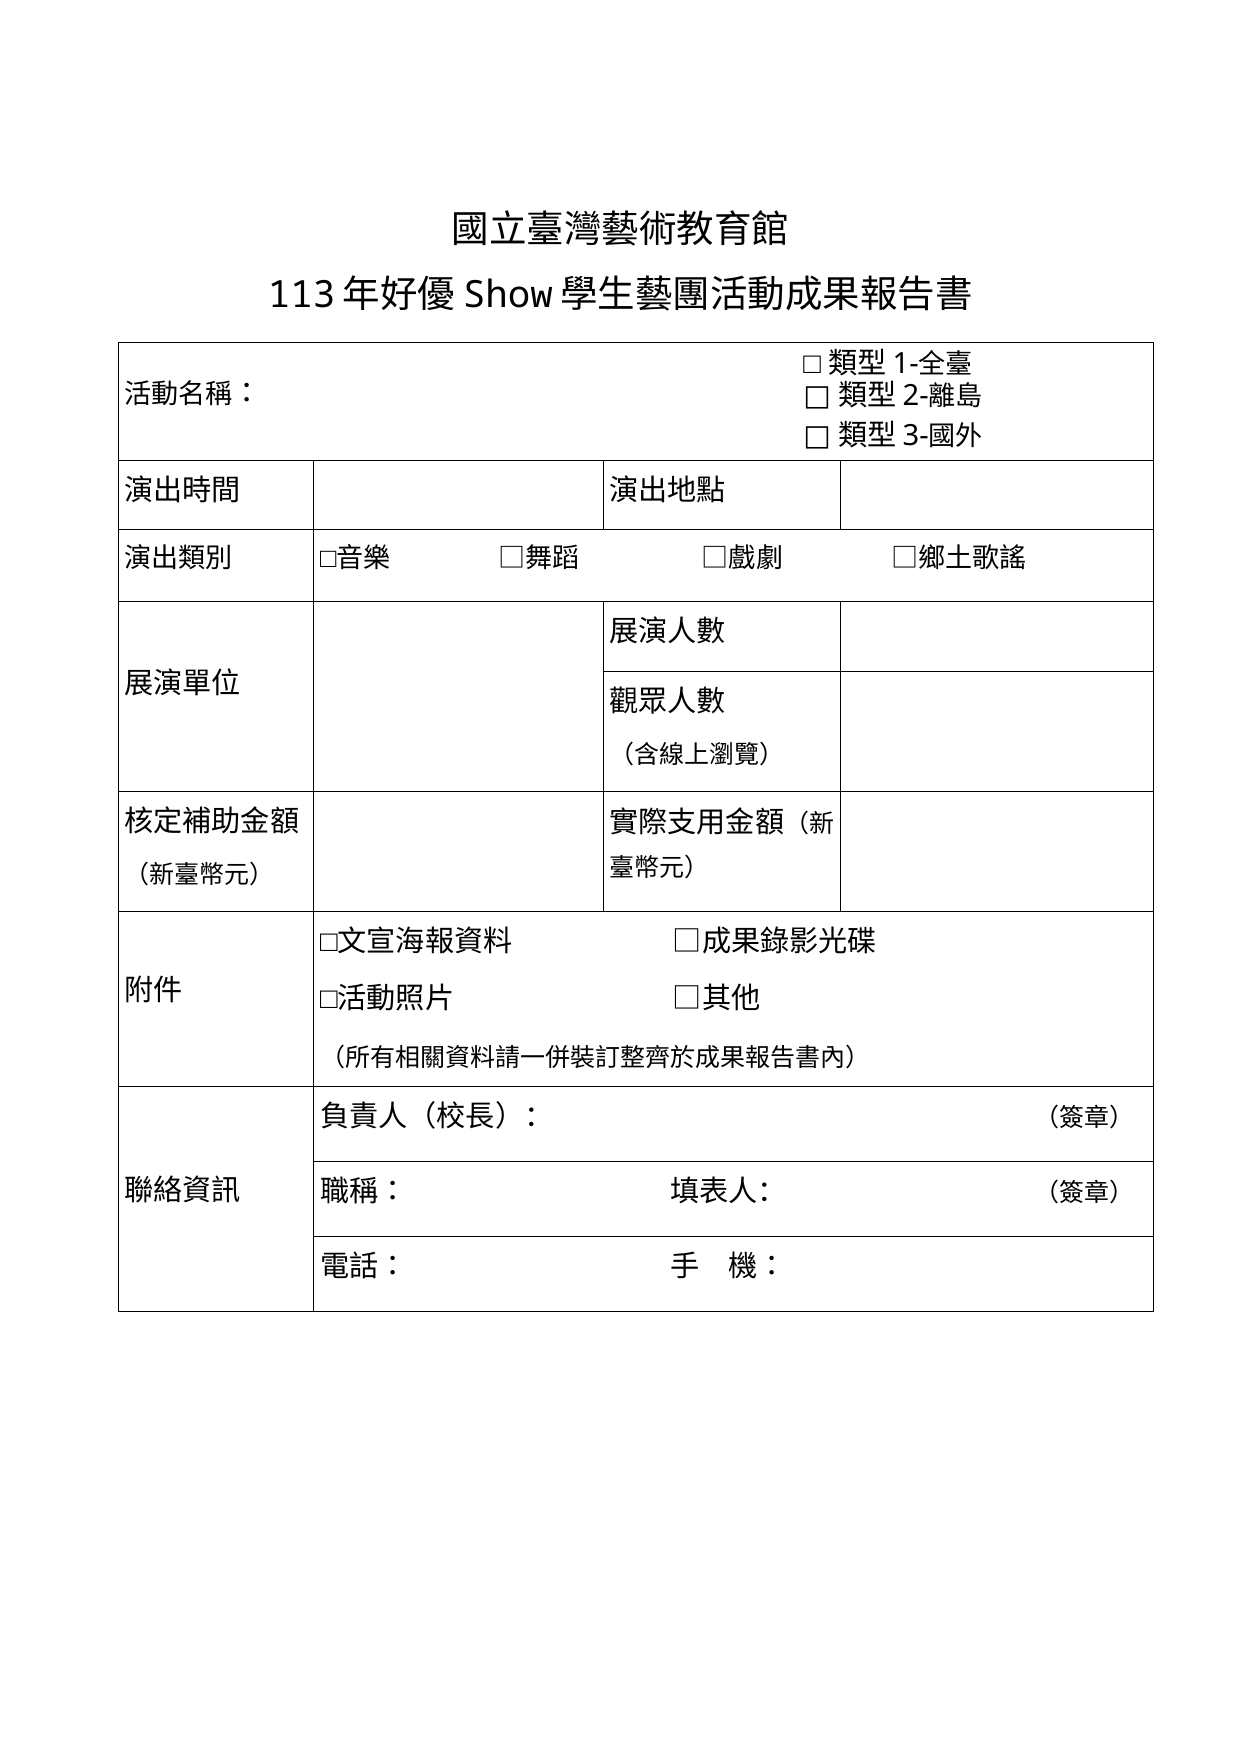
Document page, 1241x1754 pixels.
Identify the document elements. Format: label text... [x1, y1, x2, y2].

table_cell 核定補助金額 （新臺幣元） [119, 792, 313, 911]
table_cell 觀眾人數 （含線上瀏覽） [604, 672, 840, 791]
table_cell [841, 792, 1153, 911]
table_cell [1154, 1161, 1159, 1236]
table_cell 實際支用金額（新臺幣元） [604, 792, 840, 911]
table_header □ 類型1-全臺 □ 類型2-離島 □ 類型3-國外 [726, 343, 1153, 459]
table_cell □音樂 □舞蹈 □戲劇 □鄉土歌謠 [314, 530, 1153, 601]
table_cell [1154, 529, 1159, 601]
table_cell 聯絡資訊 [119, 1087, 313, 1311]
table_cell [1154, 791, 1159, 911]
text 113年好優Show學生藝團活動成果報告書 [118, 264, 1122, 319]
table_cell [1154, 460, 1159, 529]
table_cell [841, 672, 1153, 791]
text 國立臺灣藝術教育館 [118, 206, 1122, 252]
table_cell 電話： 手 機： [314, 1237, 1153, 1311]
table_header 活動名稱： [119, 343, 726, 459]
table_cell 展演單位 [119, 602, 313, 791]
table_cell [314, 792, 603, 911]
table_cell [314, 602, 603, 791]
table_cell [1154, 1236, 1159, 1311]
table_cell [1154, 671, 1159, 791]
table_cell 職稱： 填表人： （簽章） [314, 1162, 1153, 1236]
table_cell 演出類別 [119, 530, 313, 601]
table_cell [1154, 911, 1159, 1086]
table_cell [314, 461, 603, 529]
table_cell 演出時間 [119, 461, 313, 529]
table_cell 附件 [119, 912, 313, 1086]
table_cell 展演人數 [604, 602, 840, 671]
table_cell [841, 461, 1153, 529]
table_cell [1154, 1086, 1159, 1161]
table_cell [1154, 601, 1159, 671]
table_cell 演出地點 [604, 461, 840, 529]
table_header [1154, 342, 1159, 459]
table_cell □文宣海報資料 □成果錄影光碟 □活動照片 □其他 （所有相關資料請一併裝訂整齊於成果報告書內） [314, 912, 1153, 1086]
table_cell 負責人（校長）： （簽章） [314, 1087, 1153, 1161]
table_cell [841, 602, 1153, 671]
